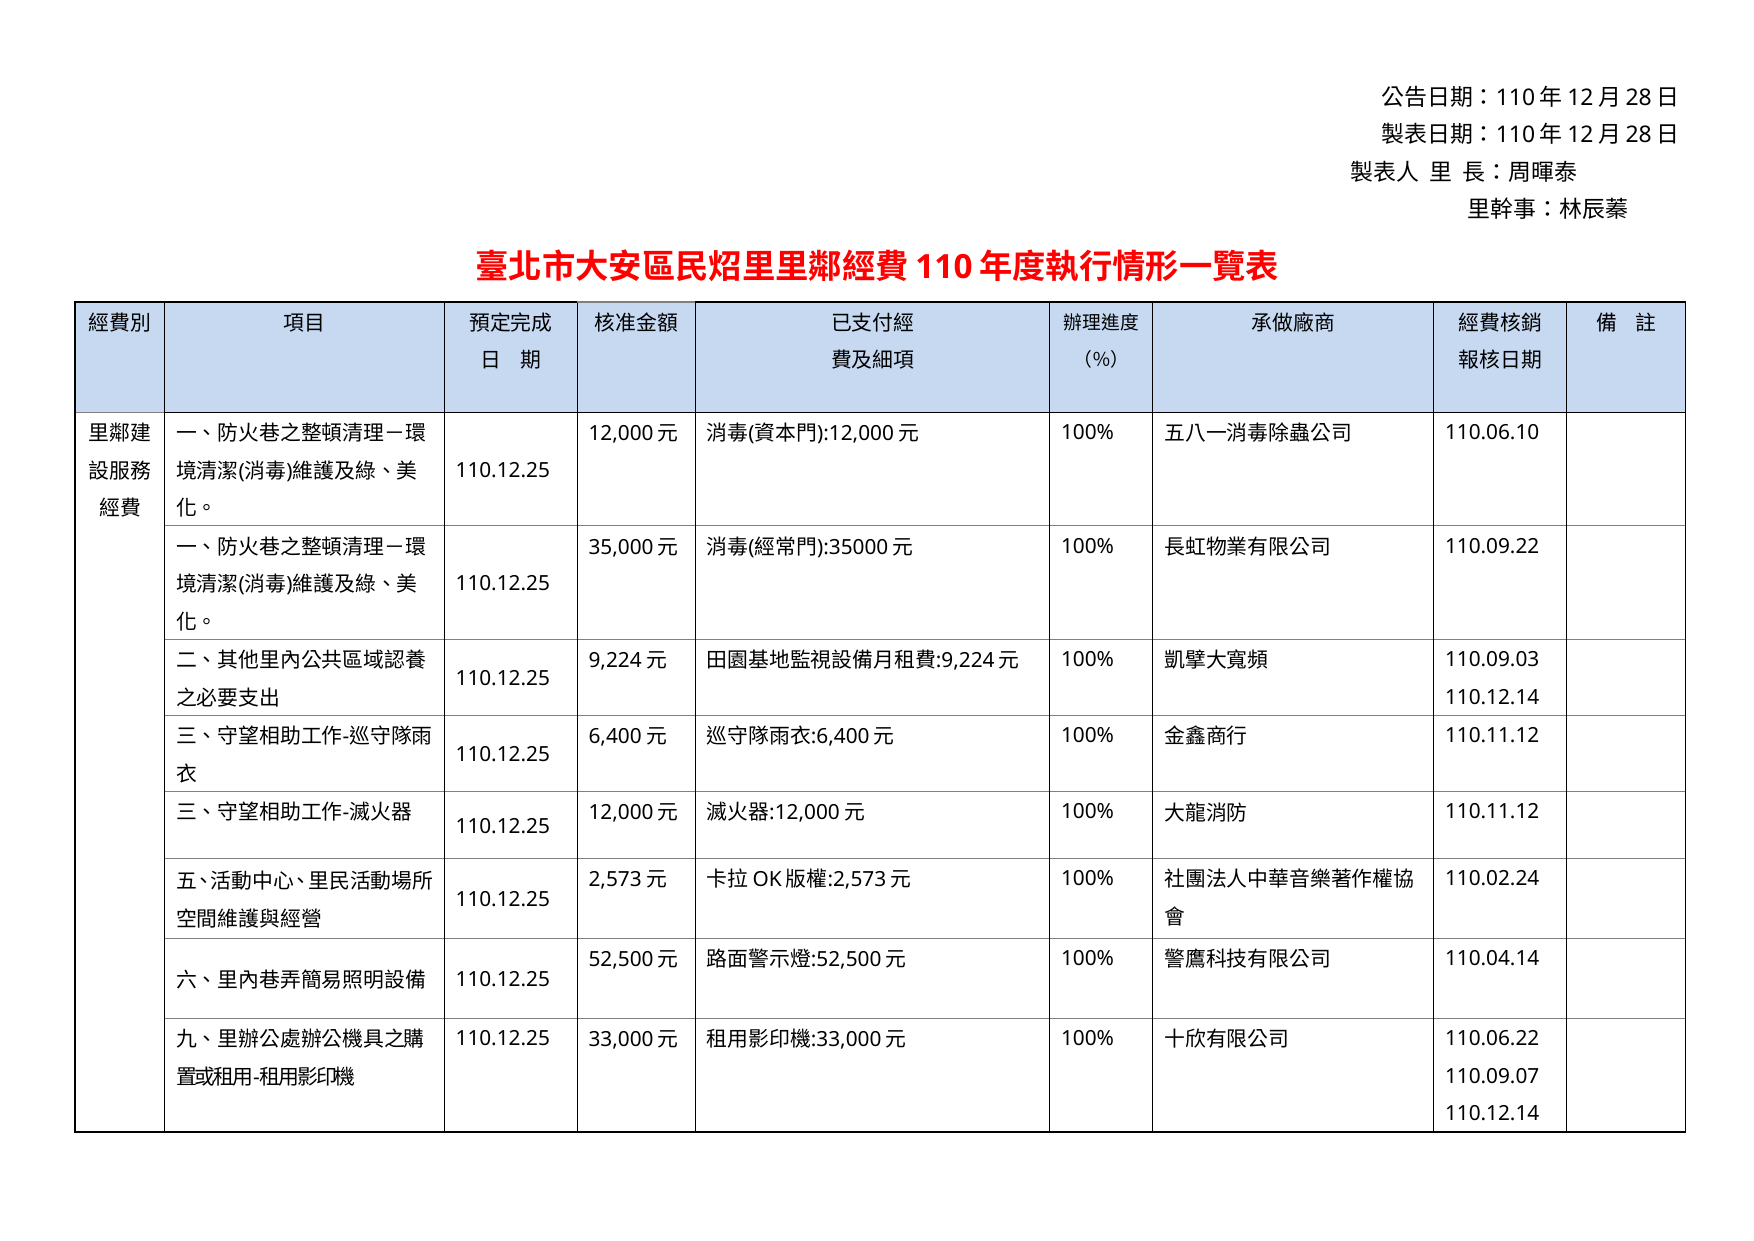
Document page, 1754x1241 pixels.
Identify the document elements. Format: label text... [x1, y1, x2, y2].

table_cell 100% [1050, 939, 1152, 1018]
text 公告日期：110年12月28日 [75, 76, 1679, 114]
table_cell 九、里辦公處辦公機具之購置或租用-租用影印機 [165, 1019, 444, 1131]
table_cell 12,000元 [578, 792, 695, 858]
table_header 備 註 [1567, 303, 1685, 412]
table_header 經費核銷 報核日期 [1434, 303, 1566, 412]
table_cell 52,500元 [578, 939, 695, 1018]
table_cell 12,000元 [578, 413, 695, 525]
table_cell 110.06.10 [1434, 413, 1566, 525]
table_cell 110.09.22 [1434, 526, 1566, 639]
table_cell 消毒(資本門):12,000元 [696, 413, 1049, 525]
table_cell [1567, 939, 1685, 1018]
table_cell 100% [1050, 716, 1152, 791]
table_cell 里鄰建設服務經費 [76, 413, 164, 1131]
table_cell 100% [1050, 792, 1152, 858]
table_cell 35,000元 [578, 526, 695, 639]
table_header 承做廠商 [1153, 303, 1433, 412]
table_cell 卡拉OK版權:2,573元 [696, 859, 1049, 938]
table_header 辦理進度（％） [1050, 303, 1152, 412]
table_cell 9,224元 [578, 640, 695, 715]
table_cell [1567, 716, 1685, 791]
table_cell 100% [1050, 1019, 1152, 1131]
table_cell 五八一消毒除蟲公司 [1153, 413, 1433, 525]
table_cell 金鑫商行 [1153, 716, 1433, 791]
table_cell 五、活動中心、里民活動場所空間維護與經營 [165, 859, 444, 938]
table_cell 100% [1050, 640, 1152, 715]
table_cell [1567, 859, 1685, 938]
table_cell 警鷹科技有限公司 [1153, 939, 1433, 1018]
text 里幹事：林辰蓁 [75, 189, 1679, 226]
table_cell 110.02.24 [1434, 859, 1566, 938]
table_cell 110.04.14 [1434, 939, 1566, 1018]
table_cell 110.12.25 [445, 792, 577, 858]
table_cell 路面警示燈:52,500元 [696, 939, 1049, 1018]
table_cell 110.12.25 [445, 526, 577, 639]
table_cell 消毒(經常門):35000元 [696, 526, 1049, 639]
table_header 核准金額 [578, 303, 695, 412]
table_header 已支付經 費及細項 [696, 303, 1049, 412]
table_cell 一、防火巷之整頓清理－環境清潔(消毒)維護及綠、美化。 [165, 413, 444, 525]
table_cell [1567, 792, 1685, 858]
table_header 項目 [165, 303, 444, 412]
table_header 經費別 [76, 303, 164, 412]
table_cell 110.12.25 [445, 640, 577, 715]
table_cell 凱擘大寬頻 [1153, 640, 1433, 715]
table_cell 大龍消防 [1153, 792, 1433, 858]
table_header 預定完成 日 期 [445, 303, 577, 412]
table_cell 2,573元 [578, 859, 695, 938]
text 製表人 里 長：周暉泰 [75, 151, 1587, 189]
table_cell 滅火器:12,000元 [696, 792, 1049, 858]
table_cell 110.12.25 [445, 716, 577, 791]
table_cell 110.09.03 110.12.14 [1434, 640, 1566, 715]
table_cell 100% [1050, 413, 1152, 525]
table_cell 110.12.25 [445, 939, 577, 1018]
table_cell [1567, 1019, 1685, 1131]
table_cell 100% [1050, 859, 1152, 938]
table_cell 社團法人中華音樂著作權協會 [1153, 859, 1433, 938]
table_cell 租用影印機:33,000元 [696, 1019, 1049, 1131]
table_cell 十欣有限公司 [1153, 1019, 1433, 1131]
table_cell [1567, 413, 1685, 525]
table_cell 長虹物業有限公司 [1153, 526, 1433, 639]
table_cell [1567, 526, 1685, 639]
table_cell 六、里內巷弄簡易照明設備 [165, 939, 444, 1018]
table_cell 6,400元 [578, 716, 695, 791]
table_cell 一、防火巷之整頓清理－環境清潔(消毒)維護及綠、美化。 [165, 526, 444, 639]
table_cell 三、守望相助工作-巡守隊雨衣 [165, 716, 444, 791]
text 臺北市大安區民炤里里鄰經費110年度執行情形一覽表 [75, 226, 1679, 301]
table_cell 110.12.25 [445, 859, 577, 938]
table_cell 田園基地監視設備月租費:9,224元 [696, 640, 1049, 715]
table_cell 110.12.25 [445, 413, 577, 525]
table_cell 110.11.12 [1434, 792, 1566, 858]
table_cell 110.12.25 [445, 1019, 577, 1131]
table_cell 二、其他里內公共區域認養之必要支出 [165, 640, 444, 715]
table_cell 100% [1050, 526, 1152, 639]
table_cell 三、守望相助工作-滅火器 [165, 792, 444, 858]
table_cell 巡守隊雨衣:6,400元 [696, 716, 1049, 791]
table_cell [1567, 640, 1685, 715]
table_cell 110.11.12 [1434, 716, 1566, 791]
table_cell 110.06.22 110.09.07 110.12.14 [1434, 1019, 1566, 1131]
table_cell 33,000元 [578, 1019, 695, 1131]
text 製表日期：110年12月28日 [75, 114, 1679, 151]
